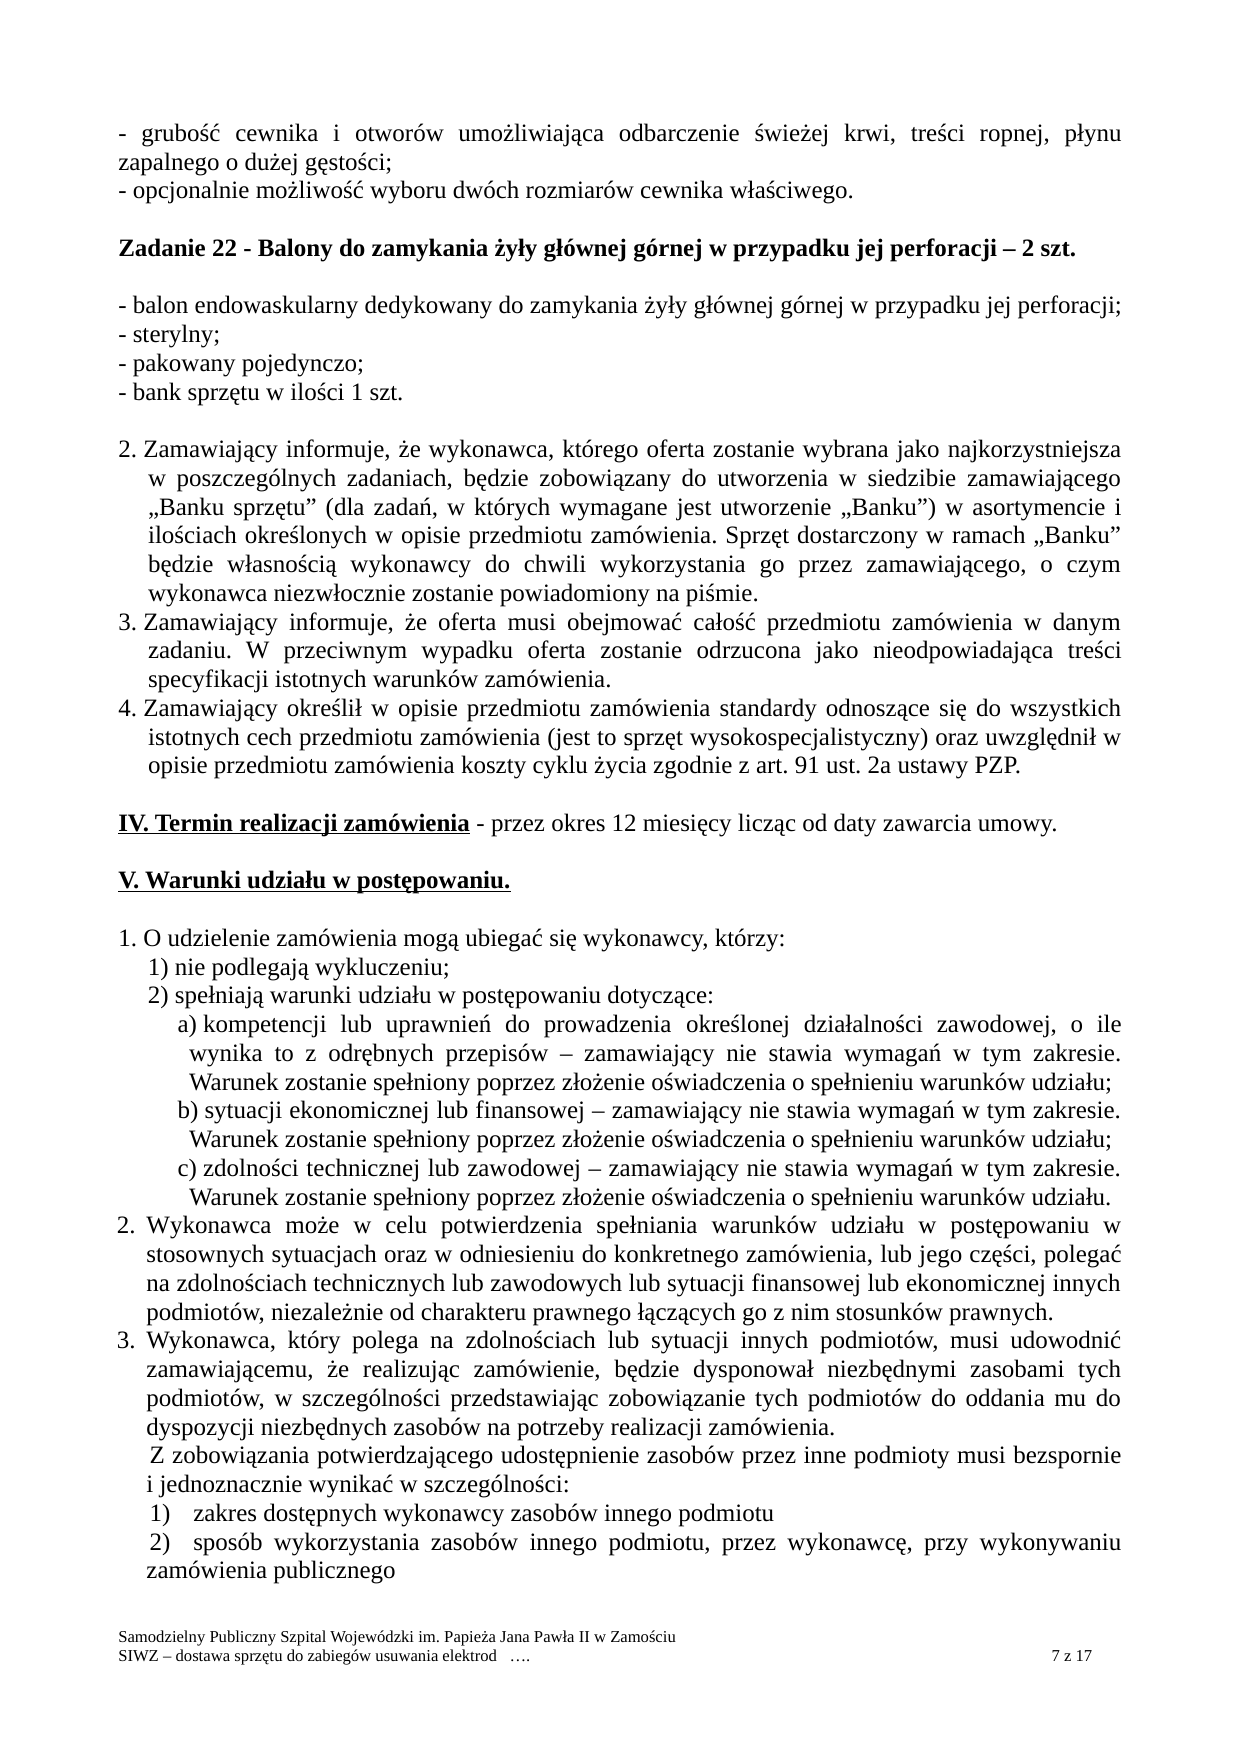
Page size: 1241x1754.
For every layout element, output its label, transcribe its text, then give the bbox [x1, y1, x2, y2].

list zdolności technicznej lub zawodowej – zamawiający nie stawia wymagań w tym zakresie. Warunek zostanie spełniony poprzez złożenie oświadczenia o spełnieniu warunków udziału. [177, 1153, 1122, 1211]
list Wykonawca może w celu potwierdzenia spełniania warunków udziału w postępowaniu w stosownych sytuacjach oraz w odniesieniu do konkretnego zamówienia, lub jego części, polegać na zdolnościach technicznych lub zawodowych lub sytuacji finansowej lub ekonomicznej innych podmiotów, niezależnie od charakteru prawnego łączących go z nim stosunków prawnych. [117, 1211, 1122, 1326]
text - sterylny; [118, 319, 1122, 348]
text IV. Termin realizacji zamówienia - przez okres 12 miesięcy licząc od daty zawarcia umowy. [118, 808, 1122, 837]
list 2) spełniają warunki udziału w postępowaniu dotyczące: [118, 981, 1122, 1009]
list 1) nie podlegają wykluczeniu; [118, 952, 1122, 981]
text - bank sprzętu w ilości 1 szt. [118, 377, 1122, 406]
list Wykonawca, który polega na zdolnościach lub sytuacji innych podmiotów, musi udowodnić zamawiającemu, że realizując zamówienie, będzie dysponował niezbędnymi zasobami tych podmiotów, w szczególności przedstawiając zobowiązanie tych podmiotów do oddania mu do dyspozycji niezbędnych zasobów na potrzeby realizacji zamówienia. [117, 1326, 1122, 1441]
list O udzielenie zamówienia mogą ubiegać się wykonawcy, którzy: [118, 923, 1122, 952]
list sytuacji ekonomicznej lub finansowej – zamawiający nie stawia wymagań w tym zakresie. Warunek zostanie spełniony poprzez złożenie oświadczenia o spełnieniu warunków udziału; [177, 1096, 1122, 1153]
text - pakowany pojedynczo; [118, 348, 1122, 377]
list kompetencji lub uprawnień do prowadzenia określonej działalności zawodowej, o ile wynika to z odrębnych przepisów – zamawiający nie stawia wymagań w tym zakresie. Warunek zostanie spełniony poprzez złożenie oświadczenia o spełnieniu warunków udziału; [177, 1009, 1122, 1096]
text - grubość cewnika i otworów umożliwiająca odbarczenie świeżej krwi, treści ropnej, płynu zapalnego o dużej gęstości; [118, 118, 1122, 176]
list sposób wykorzystania zasobów innego podmiotu, przez wykonawcę, przy wykonywaniu zamówienia publicznego [146, 1527, 1122, 1584]
text Zadanie 22 - Balony do zamykania żyły głównej górnej w przypadku jej perforacji – 2 szt. [118, 233, 1122, 262]
list Zamawiający informuje, że oferta musi obejmować całość przedmiotu zamówienia w danym zadaniu. W przeciwnym wypadku oferta zostanie odrzucona jako nieodpowiadająca treści specyfikacji istotnych warunków zamówienia. [118, 607, 1122, 693]
list Zamawiający informuje, że wykonawca, którego oferta zostanie wybrana jako najkorzystniejsza w poszczególnych zadaniach, będzie zobowiązany do utworzenia w siedzibie zamawiającego „Banku sprzętu” (dla zadań, w których wymagane jest utworzenie „Banku”) w asortymencie i ilościach określonych w opisie przedmiotu zamówienia. Sprzęt dostarczony w ramach „Banku” będzie własnością wykonawcy do chwili wykorzystania go przez zamawiającego, o czym wykonawca niezwłocznie zostanie powiadomiony na piśmie. [118, 434, 1122, 607]
text - opcjonalnie możliwość wyboru dwóch rozmiarów cewnika właściwego. [118, 176, 1122, 204]
list Zamawiający określił w opisie przedmiotu zamówienia standardy odnoszące się do wszystkich istotnych cech przedmiotu zamówienia (jest to sprzęt wysokospecjalistyczny) oraz uwzględnił w opisie przedmiotu zamówienia koszty cyklu życia zgodnie z art. 91 ust. 2a ustawy PZP. [118, 693, 1122, 779]
text V. Warunki udziału w postępowaniu. [118, 866, 1122, 894]
list zakres dostępnych wykonawcy zasobów innego podmiotu [146, 1498, 1122, 1527]
text - balon endowaskularny dedykowany do zamykania żyły głównej górnej w przypadku jej perforacji; [118, 291, 1122, 319]
text Z zobowiązania potwierdzającego udostępnienie zasobów przez inne podmioty musi bezspornie i jednoznacznie wynikać w szczególności: [146, 1441, 1122, 1498]
